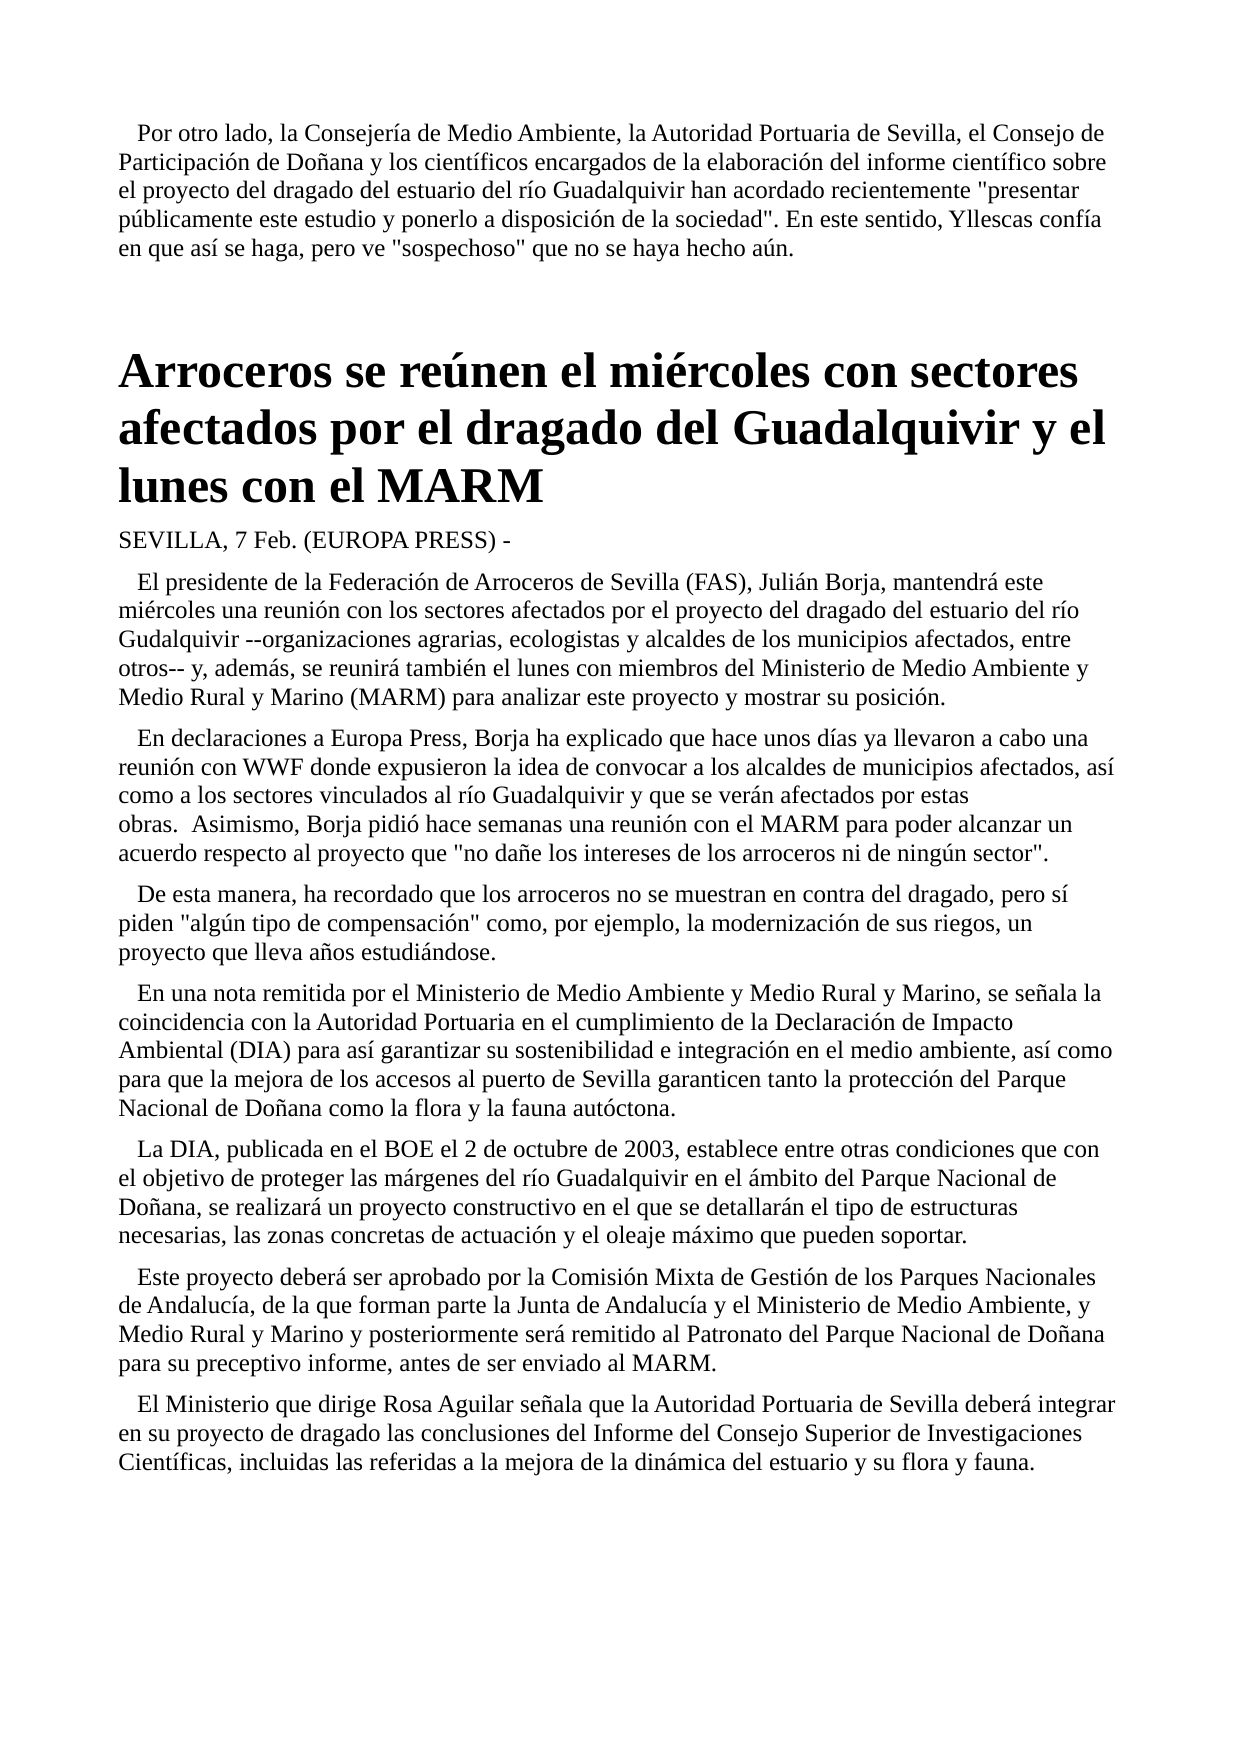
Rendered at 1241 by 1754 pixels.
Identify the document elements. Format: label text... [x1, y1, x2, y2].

subtitle Arroceros se reúnen el miércoles con sectores afectados por el dragado del Guadalquivir y el lunes con el MARM [118, 341, 1122, 513]
text De esta manera, ha recordado que los arroceros no se muestran en contra del dragado, pero sí piden "algún tipo de compensación" como, por ejemplo, la modernización de sus riegos, un proyecto que lleva años estudiándose. [118, 879, 1122, 966]
text El Ministerio que dirige Rosa Aguilar señala que la Autoridad Portuaria de Sevilla deberá integrar en su proyecto de dragado las conclusiones del Informe del Consejo Superior de Investigaciones Científicas, incluidas las referidas a la mejora de la dinámica del estuario y su flora y fauna. [118, 1389, 1122, 1476]
text Este proyecto deberá ser aprobado por la Comisión Mixta de Gestión de los Parques Nacionales de Andalucía, de la que forman parte la Junta de Andalucía y el Ministerio de Medio Ambiente, y Medio Rural y Marino y posteriormente será remitido al Patronato del Parque Nacional de Doñana para su preceptivo informe, antes de ser enviado al MARM. [118, 1262, 1122, 1377]
text Por otro lado, la Consejería de Medio Ambiente, la Autoridad Portuaria de Sevilla, el Consejo de Participación de Doñana y los científicos encargados de la elaboración del informe científico sobre el proyecto del dragado del estuario del río Guadalquivir han acordado recientemente "presentar públicamente este estudio y ponerlo a disposición de la sociedad". En este sentido, Yllescas confía en que así se haga, pero ve "sospechoso" que no se haya hecho aún. [118, 118, 1122, 262]
text SEVILLA, 7 Feb. (EUROPA PRESS) - [118, 526, 1122, 554]
text El presidente de la Federación de Arroceros de Sevilla (FAS), Julián Borja, mantendrá este miércoles una reunión con los sectores afectados por el proyecto del dragado del estuario del río Gudalquivir --organizaciones agrarias, ecologistas y alcaldes de los municipios afectados, entre otros-- y, además, se reunirá también el lunes con miembros del Ministerio de Medio Ambiente y Medio Rural y Marino (MARM) para analizar este proyecto y mostrar su posición. [118, 567, 1122, 711]
text En una nota remitida por el Ministerio de Medio Ambiente y Medio Rural y Marino, se señala la coincidencia con la Autoridad Portuaria en el cumplimiento de la Declaración de Impacto Ambiental (DIA) para así garantizar su sostenibilidad e integración en el medio ambiente, así como para que la mejora de los accesos al puerto de Sevilla garanticen tanto la protección del Parque Nacional de Doñana como la flora y la fauna autóctona. [118, 978, 1122, 1122]
text En declaraciones a Europa Press, Borja ha explicado que hace unos días ya llevaron a cabo una reunión con WWF donde expusieron la idea de convocar a los alcaldes de municipios afectados, así como a los sectores vinculados al río Guadalquivir y que se verán afectados por estas obras. Asimismo, Borja pidió hace semanas una reunión con el MARM para poder alcanzar un acuerdo respecto al proyecto que "no dañe los intereses de los arroceros ni de ningún sector". [118, 723, 1122, 867]
text La DIA, publicada en el BOE el 2 de octubre de 2003, establece entre otras condiciones que con el objetivo de proteger las márgenes del río Guadalquivir en el ámbito del Parque Nacional de Doñana, se realizará un proyecto constructivo en el que se detallarán el tipo de estructuras necesarias, las zonas concretas de actuación y el oleaje máximo que pueden soportar. [118, 1134, 1122, 1249]
